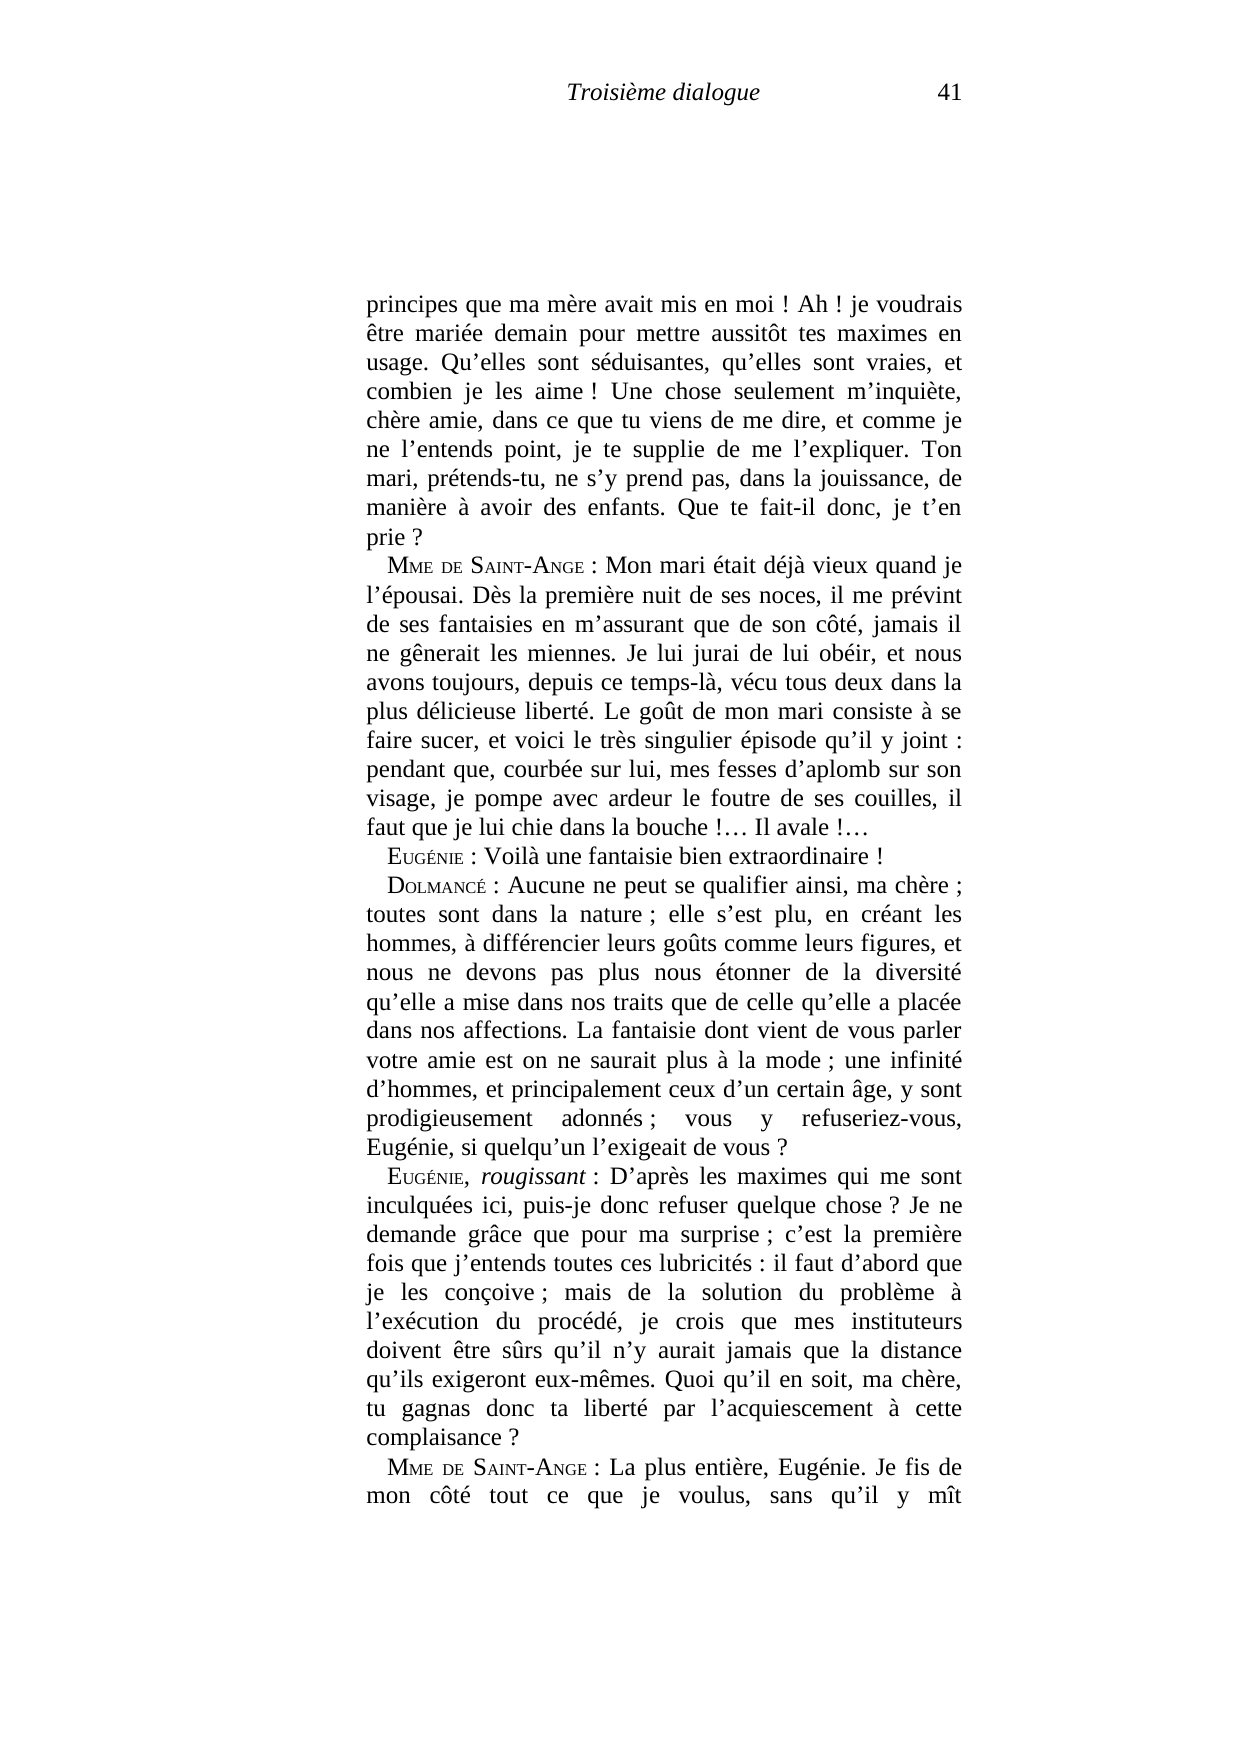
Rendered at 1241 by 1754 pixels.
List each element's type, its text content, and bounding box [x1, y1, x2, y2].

text Mme de Saint-Ange : La plus entière, Eugénie. Je fis de mon côté tout ce que je voulus, sans qu’il y mît [366, 1451, 962, 1509]
text principes que ma mère avait mis en moi ! Ah ! je voudrais être mariée demain pour mettre aussitôt tes maximes en usage. Qu’elles sont séduisantes, qu’elles sont vraies, et combien je les aime ! Une chose seulement m’inquiète, chère amie, dans ce que tu viens de me dire, et comme je ne l’entends point, je te supplie de me l’expliquer. Ton mari, prétends-tu, ne s’y prend pas, dans la jouissance, de manière à avoir des enfants. Que te fait-il donc, je t’en prie ? [366, 289, 962, 550]
text Mme de Saint-Ange : Mon mari était déjà vieux quand je l’épousai. Dès la première nuit de ses noces, il me prévint de ses fantaisies en m’assurant que de son côté, jamais il ne gênerait les miennes. Je lui jurai de lui obéir, et nous avons toujours, depuis ce temps-là, vécu tous deux dans la plus délicieuse liberté. Le goût de mon mari consiste à se faire sucer, et voici le très singulier épisode qu’il y joint : pendant que, courbée sur lui, mes fesses d’aplomb sur son visage, je pompe avec ardeur le foutre de ses couilles, il faut que je lui chie dans la bouche !… Il avale !… [366, 550, 962, 841]
text Eugénie : Voilà une fantaisie bien extraordinaire ! [366, 841, 962, 870]
text Eugénie, rougissant : D’après les maximes qui me sont inculquées ici, puis-je donc refuser quelque chose ? Je ne demande grâce que pour ma surprise ; c’est la première fois que j’entends toutes ces lubricités : il faut d’abord que je les conçoive ; mais de la solution du problème à l’exécution du procédé, je crois que mes instituteurs doivent être sûrs qu’il n’y aurait jamais que la distance qu’ils exigeront eux-mêmes. Quoi qu’il en soit, ma chère, tu gagnas donc ta liberté par l’acquiescement à cette complaisance ? [366, 1161, 962, 1451]
text Dolmancé : Aucune ne peut se qualifier ainsi, ma chère ; toutes sont dans la nature ; elle s’est plu, en créant les hommes, à différencier leurs goûts comme leurs figures, et nous ne devons pas plus nous étonner de la diversité qu’elle a mise dans nos traits que de celle qu’elle a placée dans nos affections. La fantaisie dont vient de vous parler votre amie est on ne saurait plus à la mode ; une infinité d’hommes, et principalement ceux d’un certain âge, y sont prodigieusement adonnés ; vous y refuseriez-vous, Eugénie, si quelqu’un l’exigeait de vous ? [366, 870, 962, 1161]
